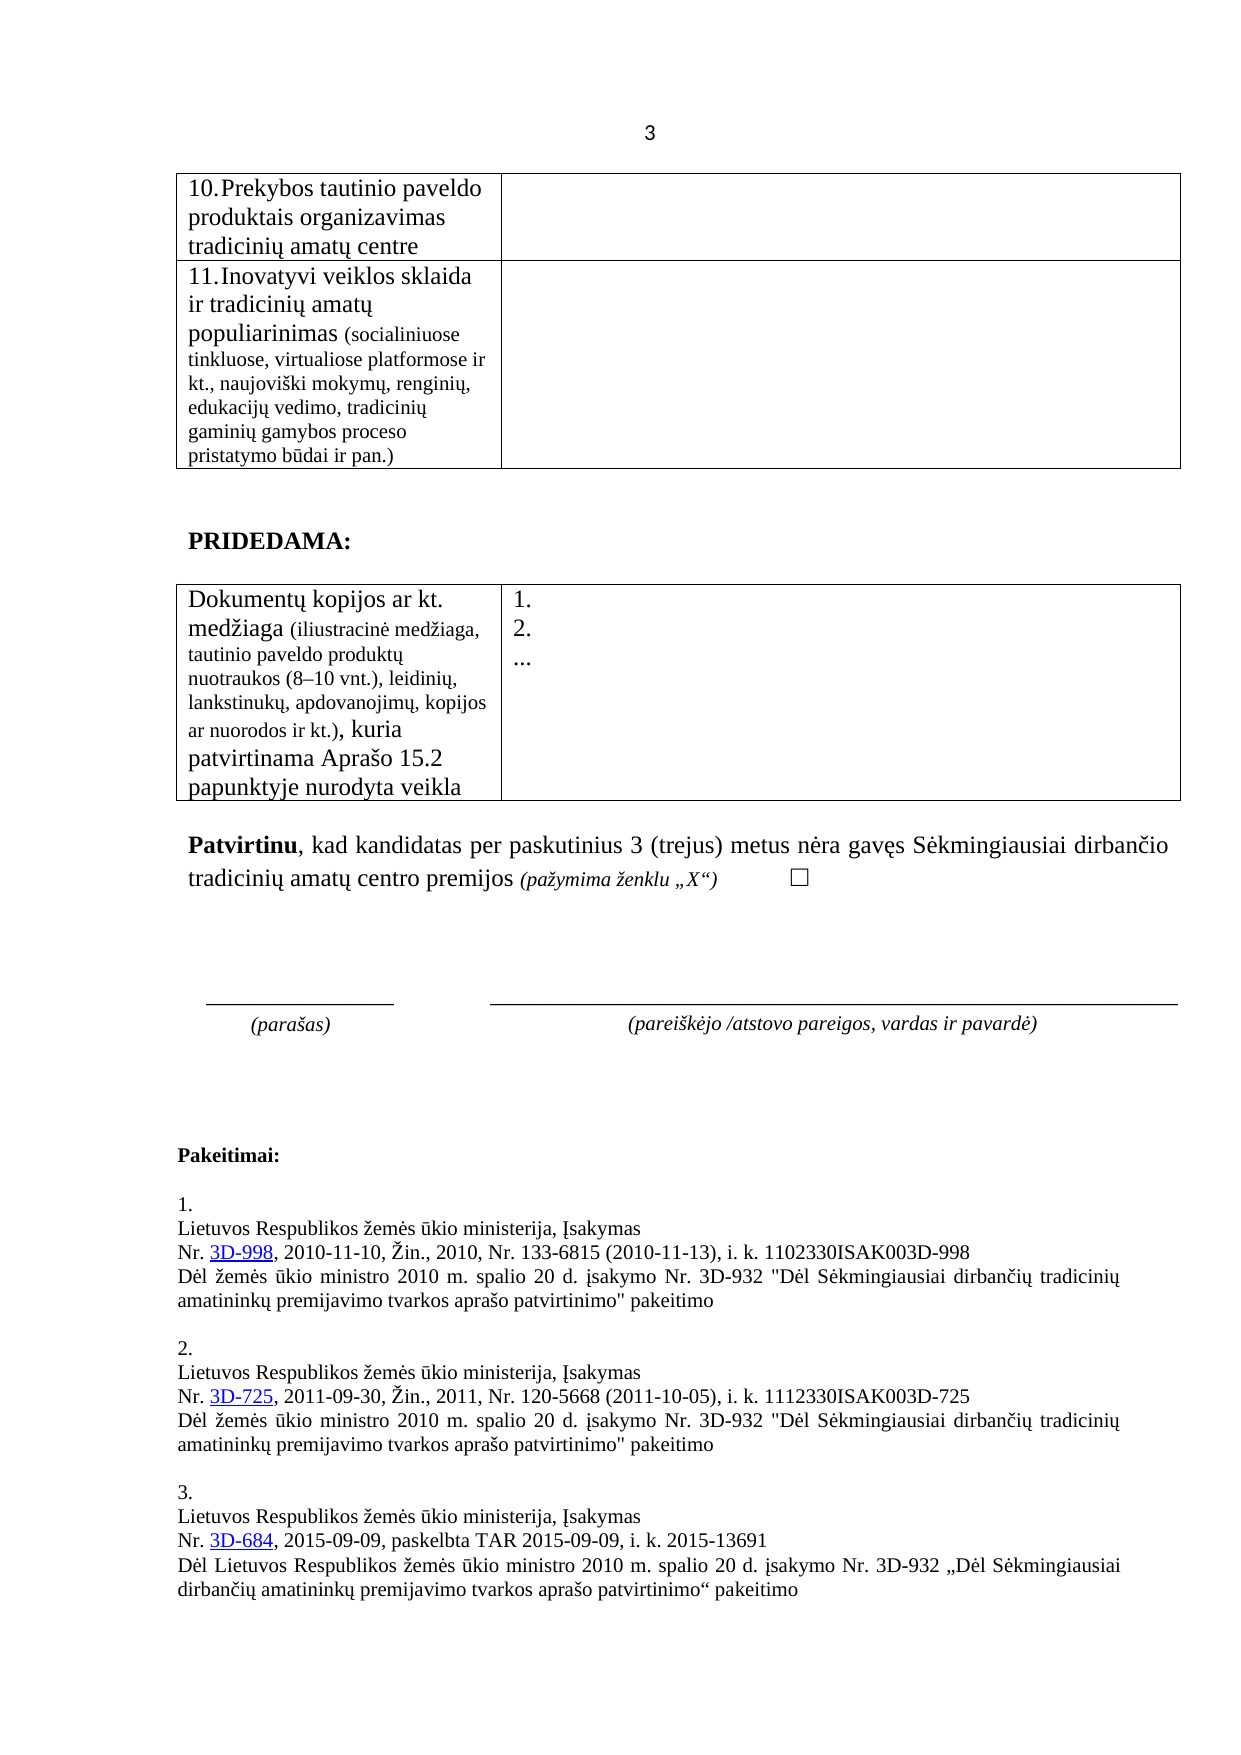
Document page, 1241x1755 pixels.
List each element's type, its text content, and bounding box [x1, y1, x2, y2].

table_cell 10. Prekybos tautinio paveldo produktais organizavimas tradicinių amatų centre [177, 174, 501, 260]
text Lietuvos Respublikos žemės ūkio ministerija, Įsakymas [177, 1360, 1122, 1384]
text Nr. 3D-998, 2010-11-10, Žin., 2010, Nr. 133-6815 (2010-11-13), i. k. 1102330ISAK003D-998 [177, 1240, 1122, 1264]
table_cell Patvirtinu, kad kandidatas per paskutinius 3 (trejus) metus nėra gavęs Sėkmingiausiai dirbančio tradicinių amatų centro premijos (pažymima ženklu „X“) □ [177, 801, 1181, 979]
table_cell Dokumentų kopijos ar kt. medžiaga (iliustracinė medžiaga, tautinio paveldo produktų nuotraukos (8–10 vnt.), leidinių, lankstinukų, apdovanojimų, kopijos ar nuorodos ir kt.), kuria patvirtinama Aprašo 15.2 papunktyje nurodyta veikla [177, 585, 501, 800]
table_cell 11. Inovatyvi veiklos sklaida ir tradicinių amatų populiarinimas (socialiniuose tinkluose, virtualiose platformose ir kt., naujoviški mokymų, renginių, edukacijų vedimo, tradicinių gaminių gamybos proceso pristatymo būdai ir pan.) [177, 261, 501, 467]
text 3. [177, 1480, 1122, 1504]
text Dėl žemės ūkio ministro 2010 m. spalio 20 d. įsakymo Nr. 3D-932 "Dėl Sėkmingiausiai dirbančių tradicinių amatininkų premijavimo tvarkos aprašo patvirtinimo" pakeitimo [177, 1408, 1122, 1456]
table_cell 1. 2. ... [502, 585, 1180, 800]
text Lietuvos Respublikos žemės ūkio ministerija, Įsakymas [177, 1504, 1122, 1528]
text Nr. 3D-725, 2011-09-30, Žin., 2011, Nr. 120-5668 (2011-10-05), i. k. 1112330ISAK003D-725 [177, 1384, 1122, 1408]
text Lietuvos Respublikos žemės ūkio ministerija, Įsakymas [177, 1216, 1122, 1240]
table_cell PRIDEDAMA: [177, 469, 1181, 555]
text Nr. 3D-684, 2015-09-09, paskelbta TAR 2015-09-09, i. k. 2015-13691 [177, 1528, 1122, 1552]
table_cell [502, 261, 1180, 467]
text Dėl Lietuvos Respublikos žemės ūkio ministro 2010 m. spalio 20 d. įsakymo Nr. 3D-932 „Dėl Sėkmingiausiai dirbančių amatininkų premijavimo tvarkos aprašo patvirtinimo“ pakeitimo [177, 1552, 1122, 1601]
table_cell [177, 555, 1181, 583]
table_cell [502, 174, 1180, 260]
table_cell _______________ (parašas) [177, 979, 487, 1052]
text 1. [177, 1192, 1122, 1216]
text Pakeitimai: [177, 1143, 1122, 1167]
table_cell _______________________________________________________ (pareiškėjo /atstovo pareigos, vardas ir pavardė) [487, 979, 1181, 1052]
text 2. [177, 1336, 1122, 1360]
text Dėl žemės ūkio ministro 2010 m. spalio 20 d. įsakymo Nr. 3D-932 "Dėl Sėkmingiausiai dirbančių tradicinių amatininkų premijavimo tvarkos aprašo patvirtinimo" pakeitimo [177, 1264, 1122, 1312]
